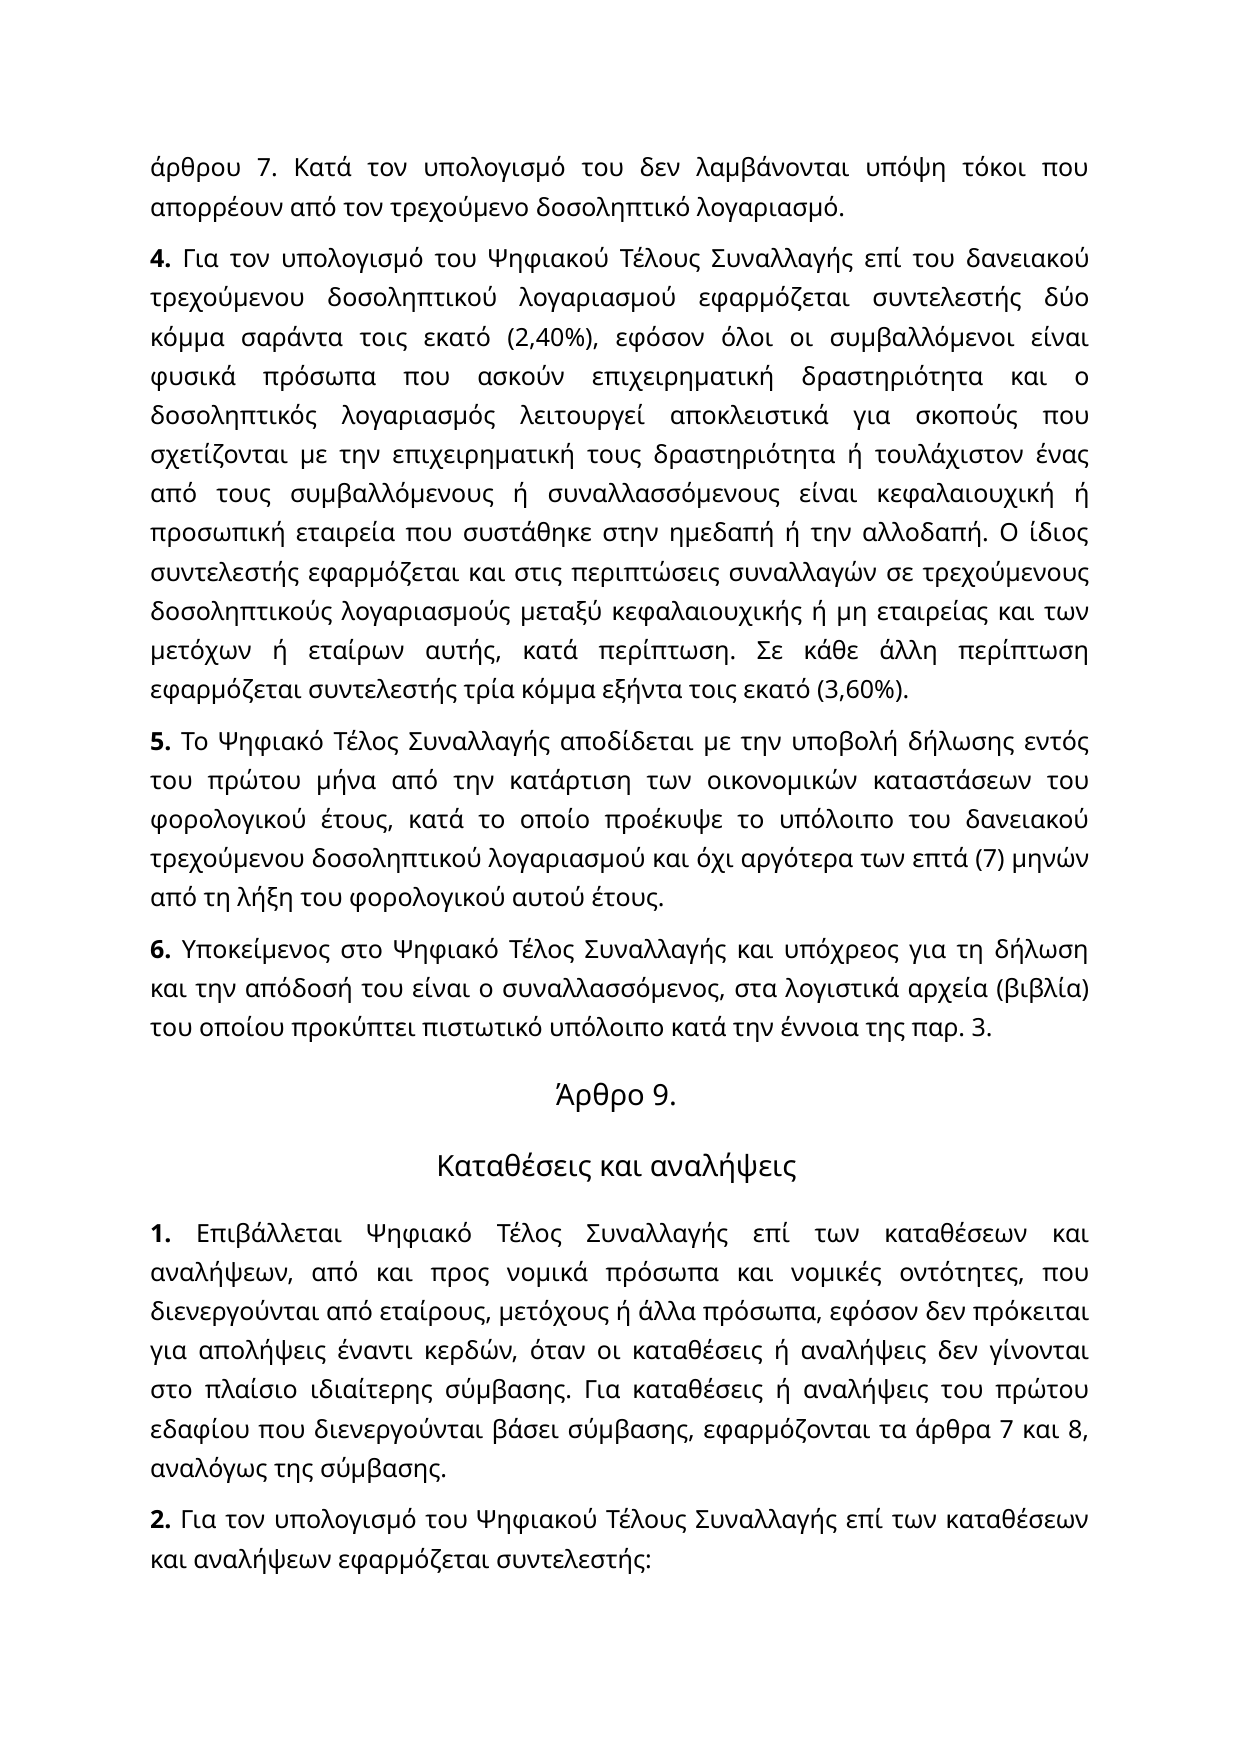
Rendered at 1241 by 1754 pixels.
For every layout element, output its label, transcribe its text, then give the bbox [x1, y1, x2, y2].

text 1. Επιβάλλεται Ψηφιακό Τέλος Συναλλαγής επί των καταθέσεων και αναλήψεων, από και προς νομικά πρόσωπα και νομικές οντότητες, που διενεργούνται από εταίρους, μετόχους ή άλλα πρόσωπα, εφόσον δεν πρόκειται για απολήψεις έναντι κερδών, όταν οι καταθέσεις ή αναλήψεις δεν γίνονται στο πλαίσιο ιδιαίτερης σύμβασης. Για καταθέσεις ή αναλήψεις του πρώτου εδαφίου που διενεργούνται βάσει σύμβασης, εφαρμόζονται τα άρθρα 7 και 8, αναλόγως της σύμβασης. [150, 1215, 1090, 1484]
text άρθρου 7. Κατά τον υπολογισμό του δεν λαμβάνονται υπόψη τόκοι που απορρέουν από τον τρεχούμενο δοσοληπτικό λογαριασμό. [150, 150, 1090, 223]
text 6. Υποκείμενος στο Ψηφιακό Τέλος Συναλλαγής και υπόχρεος για τη δήλωση και την απόδοσή του είναι ο συναλλασσόμενος, στα λογιστικά αρχεία (βιβλία) του οποίου προκύπτει πιστωτικό υπόλοιπο κατά την έννοια της παρ. 3. [150, 932, 1090, 1044]
text 5. Το Ψηφιακό Τέλος Συναλλαγής αποδίδεται με την υποβολή δήλωσης εντός του πρώτου μήνα από την κατάρτιση των οικονομικών καταστάσεων του φορολογικού έτους, κατά το οποίο προέκυψε το υπόλοιπο του δανειακού τρεχούμενου δοσοληπτικού λογαριασμού και όχι αργότερα των επτά (7) μηνών από τη λήξη του φορολογικού αυτού έτους. [150, 723, 1090, 914]
text 4. Για τον υπολογισμό του Ψηφιακού Τέλους Συναλλαγής επί του δανειακού τρεχούμενου δοσοληπτικού λογαριασμού εφαρμόζεται συντελεστής δύο κόμμα σαράντα τοις εκατό (2,40%), εφόσον όλοι οι συμβαλλόμενοι είναι φυσικά πρόσωπα που ασκούν επιχειρηματική δραστηριότητα και ο δοσοληπτικός λογαριασμός λειτουργεί αποκλειστικά για σκοπούς που σχετίζονται με την επιχειρηματική τους δραστηριότητα ή τουλάχιστον ένας από τους συμβαλλόμενους ή συναλλασσόμενους είναι κεφαλαιουχική ή προσωπική εταιρεία που συστάθηκε στην ημεδαπή ή την αλλοδαπή. Ο ίδιος συντελεστής εφαρμόζεται και στις περιπτώσεις συναλλαγών σε τρεχούμενους δοσοληπτικούς λογαριασμούς μεταξύ κεφαλαιουχικής ή μη εταιρείας και των μετόχων ή εταίρων αυτής, κατά περίπτωση. Σε κάθε άλλη περίπτωση εφαρμόζεται συντελεστής τρία κόμμα εξήντα τοις εκατό (3,60%). [150, 241, 1090, 706]
subtitle Άρθρο 9. [150, 1074, 1090, 1114]
subtitle Καταθέσεις και αναλήψεις [150, 1145, 1090, 1184]
text 2. Για τον υπολογισμό του Ψηφιακού Τέλους Συναλλαγής επί των καταθέσεων και αναλήψεων εφαρμόζεται συντελεστής: [150, 1502, 1090, 1575]
